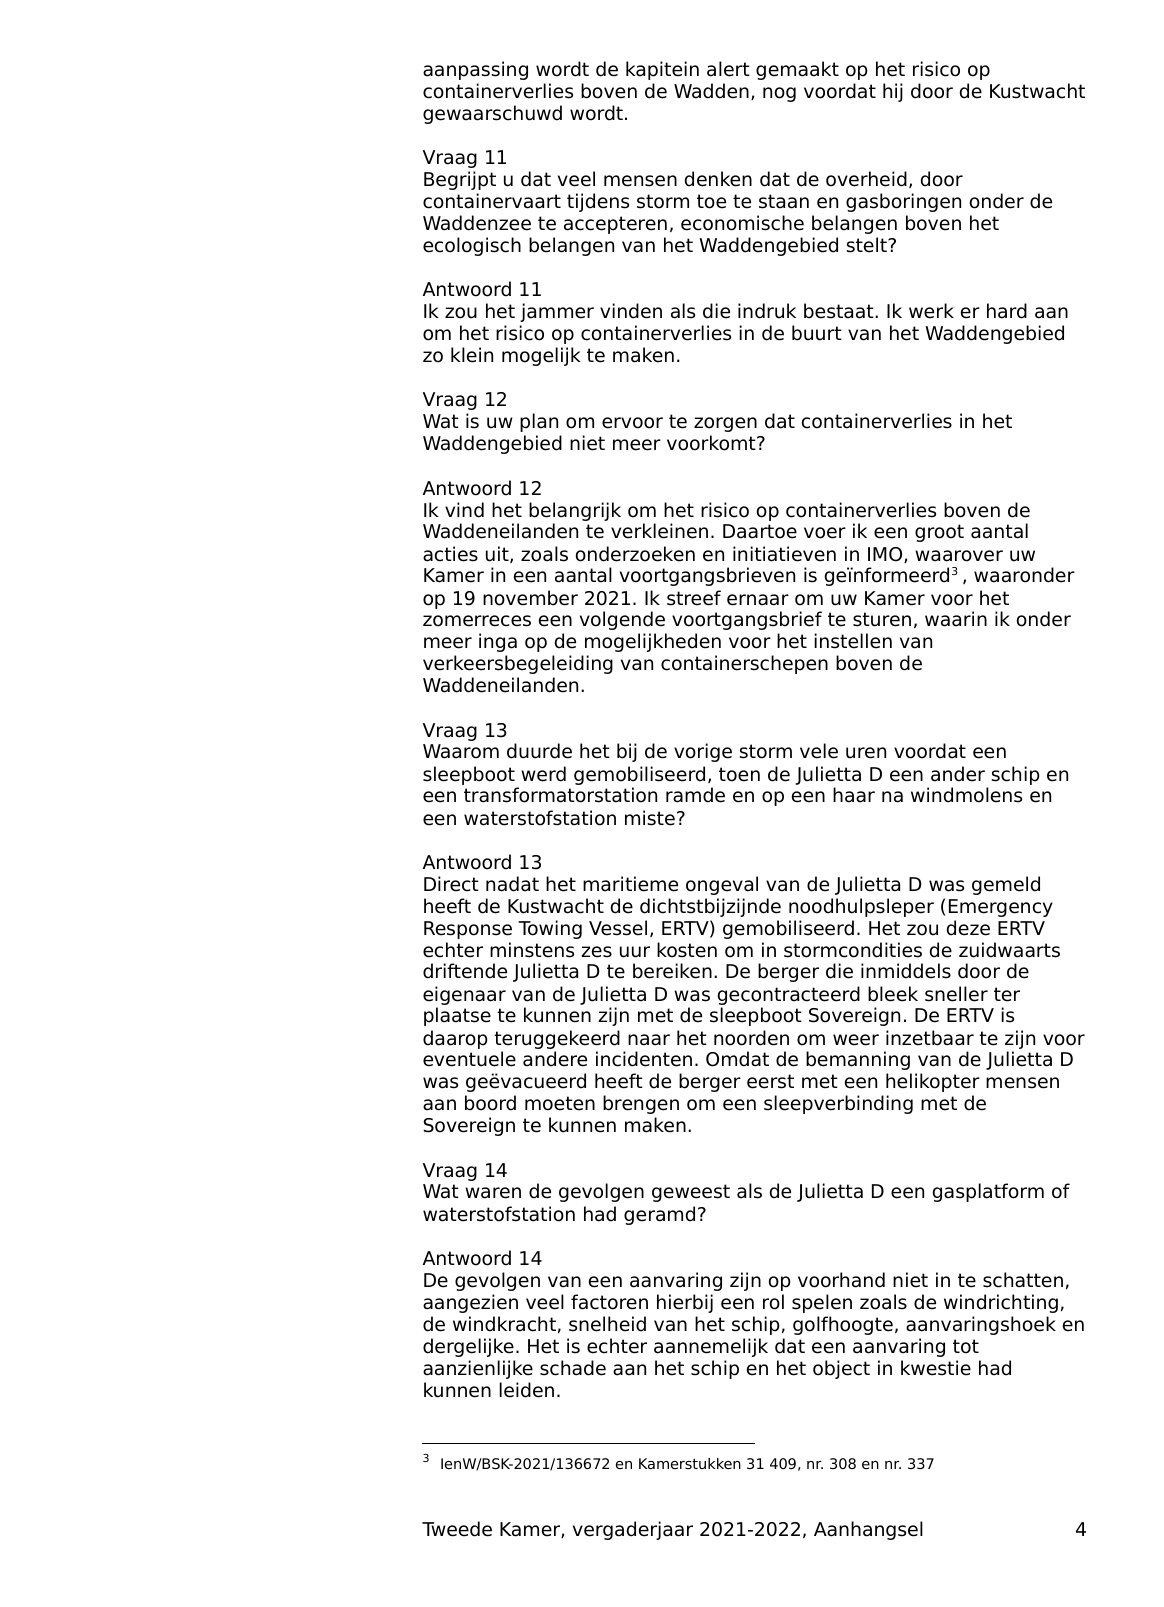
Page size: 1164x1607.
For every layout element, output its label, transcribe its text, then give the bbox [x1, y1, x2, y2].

text Antwoord 11 [422, 279, 1087, 301]
text aanpassing wordt de kapitein alert gemaakt op het risico op containerverlies boven de Wadden, nog voordat hij door de Kustwacht gewaarschuwd wordt. [422, 59, 1087, 125]
text Waarom duurde het bij de vorige storm vele uren voordat een sleepboot werd gemobiliseerd, toen de Julietta D een ander schip en een transformatorstation ramde en op een haar na windmolens en een waterstofstation miste? [422, 741, 1087, 829]
text Antwoord 12 [422, 477, 1087, 499]
text Begrijpt u dat veel mensen denken dat de overheid, door containervaart tijdens storm toe te staan en gasboringen onder de Waddenzee te accepteren, economische belangen boven het ecologisch belangen van het Waddengebied stelt? [422, 169, 1087, 257]
text Ik zou het jammer vinden als die indruk bestaat. Ik werk er hard aan om het risico op containerverlies in de buurt van het Waddengebied zo klein mogelijk te maken. [422, 301, 1087, 367]
text De gevolgen van een aanvaring zijn op voorhand niet in te schatten, aangezien veel factoren hierbij een rol spelen zoals de windrichting, de windkracht, snelheid van het schip, golfhoogte, aanvaringshoek en dergelijke. Het is echter aannemelijk dat een aanvaring tot aanzienlijke schade aan het schip en het object in kwestie had kunnen leiden. [422, 1269, 1087, 1401]
text Vraag 12 [422, 389, 1087, 411]
text Wat waren de gevolgen geweest als de Julietta D een gasplatform of waterstofstation had geramd? [422, 1181, 1087, 1225]
text Direct nadat het maritieme ongeval van de Julietta D was gemeld heeft de Kustwacht de dichtstbijzijnde noodhulpsleper (Emergency Response Towing Vessel, ERTV) gemobiliseerd. Het zou deze ERTV echter minstens zes uur kosten om in stormcondities de zuidwaarts driftende Julietta D te bereiken. De berger die inmiddels door de eigenaar van de Julietta D was gecontracteerd bleek sneller ter plaatse te kunnen zijn met de sleepboot Sovereign. De ERTV is daarop teruggekeerd naar het noorden om weer inzetbaar te zijn voor eventuele andere incidenten. Omdat de bemanning van de Julietta D was geëvacueerd heeft de berger eerst met een helikopter mensen aan boord moeten brengen om een sleepverbinding met de Sovereign te kunnen maken. [422, 873, 1087, 1137]
text Antwoord 14 [422, 1248, 1087, 1269]
text Wat is uw plan om ervoor te zorgen dat containerverlies in het Waddengebied niet meer voorkomt? [422, 411, 1087, 455]
text Ik vind het belangrijk om het risico op containerverlies boven de Waddeneilanden te verkleinen. Daartoe voer ik een groot aantal acties uit, zoals onderzoeken en initiatieven in IMO, waarover uw Kamer in een aantal voortgangsbrieven is geïnformeerd, waaronder op 19 november 2021. Ik streef ernaar om uw Kamer voor het zomerreces een volgende voortgangsbrief te sturen, waarin ik onder meer inga op de mogelijkheden voor het instellen van verkeersbegeleiding van containerschepen boven de Waddeneilanden. [422, 499, 1087, 697]
text IenW/BSK-2021/136672 en Kamerstukken 31 409, nr. 308 en nr. 337 [422, 1452, 1087, 1474]
text Vraag 13 [422, 719, 1087, 741]
text Antwoord 13 [422, 852, 1087, 873]
text Vraag 11 [422, 147, 1087, 169]
text Vraag 14 [422, 1159, 1087, 1181]
